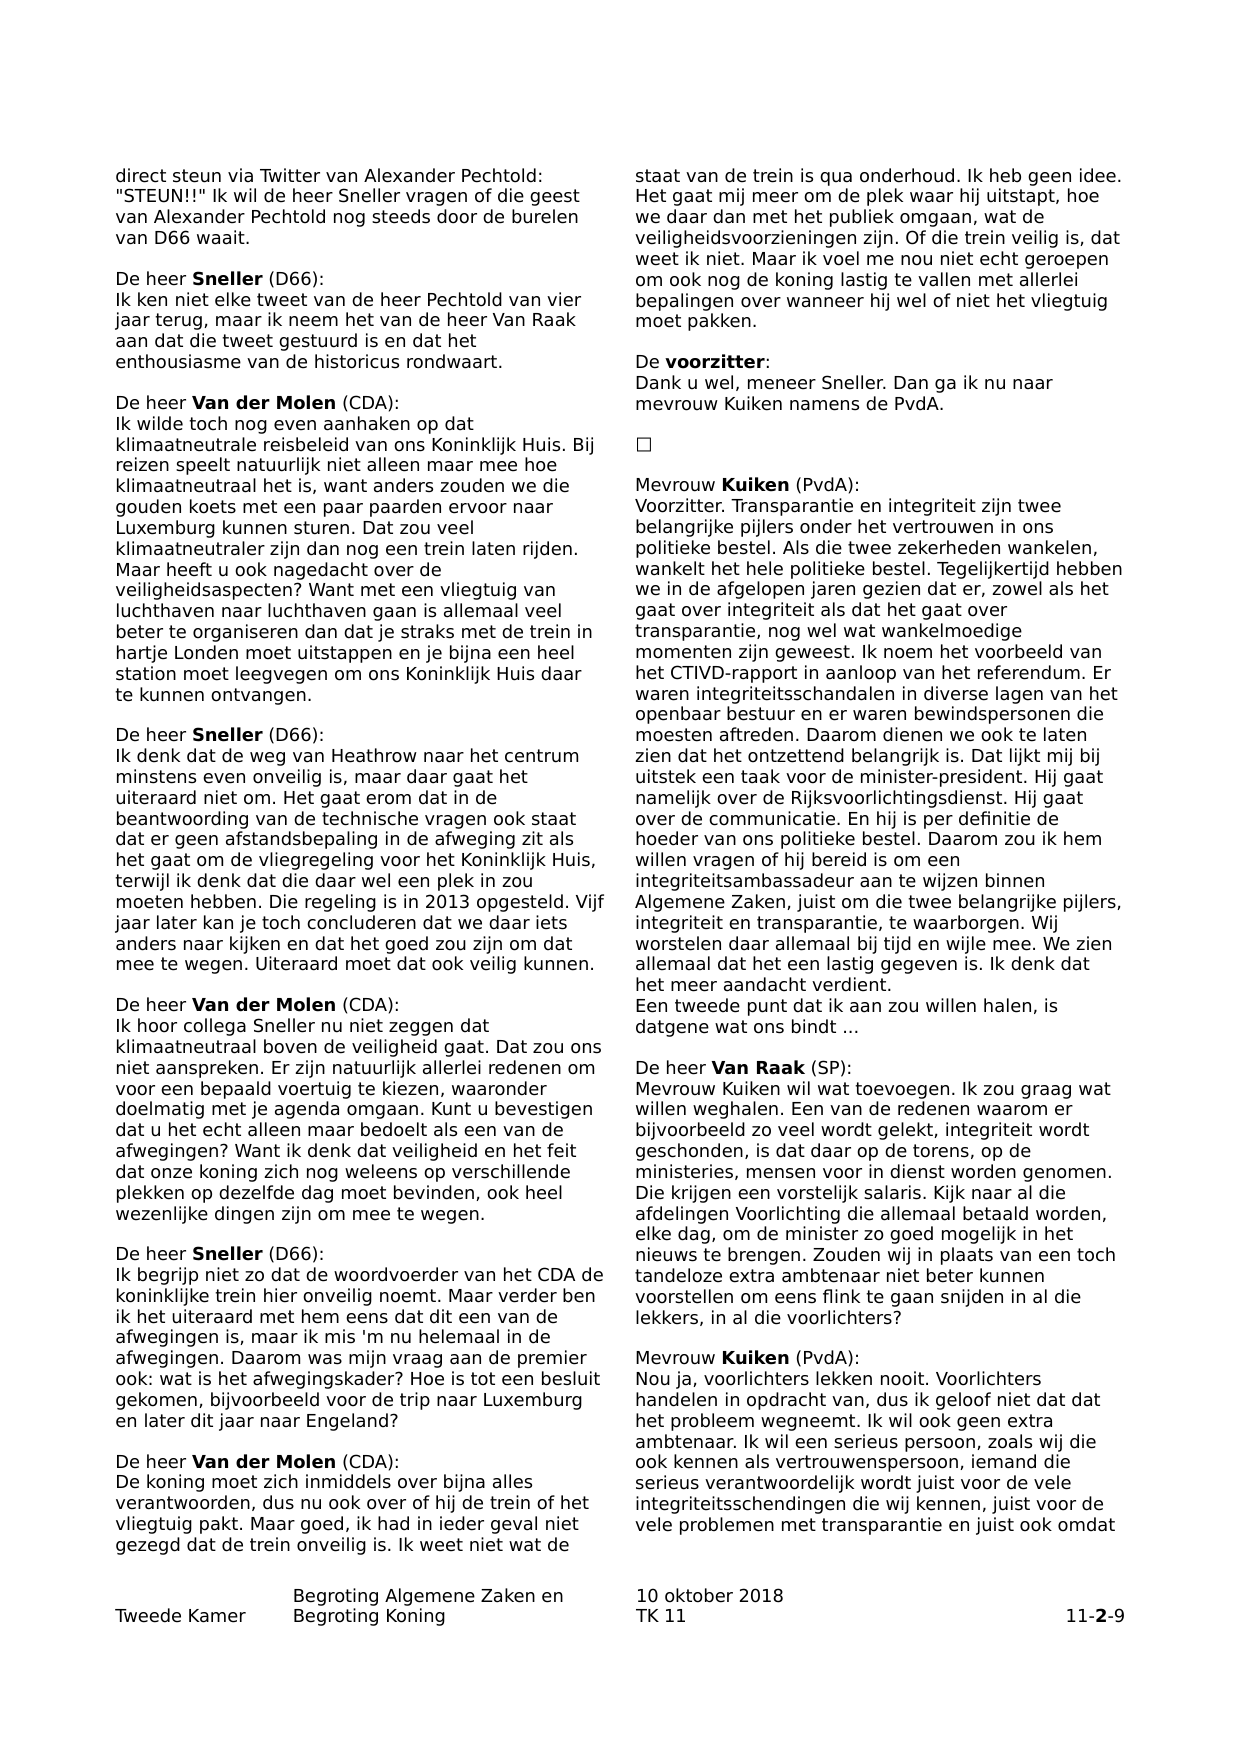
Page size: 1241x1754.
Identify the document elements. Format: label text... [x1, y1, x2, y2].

text direct steun via Twitter van Alexander Pechtold: "STEUN!!" Ik wil de heer Sneller vragen of die geest van Alexander Pechtold nog steeds door de burelen van D66 waait. [115, 165, 605, 249]
text Ik begrijp niet zo dat de woordvoerder van het CDA de koninklijke trein hier onveilig noemt. Maar verder ben ik het uiteraard met hem eens dat dit een van de afwegingen is, maar ik mis 'm nu helemaal in de afwegingen. Daarom was mijn vraag aan de premier ook: wat is het afwegingskader? Hoe is tot een besluit gekomen, bijvoorbeeld voor de trip naar Luxemburg en later dit jaar naar Engeland? [115, 1265, 605, 1431]
text De heer Van der Molen (CDA): [115, 1451, 605, 1472]
text Nou ja, voorlichters lekken nooit. Voorlichters handelen in opdracht van, dus ik geloof niet dat dat het probleem wegneemt. Ik wil ook geen extra ambtenaar. Ik wil een serieus persoon, zoals wij die ook kennen als vertrouwenspersoon, iemand die serieus verantwoordelijk wordt juist voor de vele integriteitsschendingen die wij kennen, juist voor de vele problemen met transparantie en juist ook omdat [635, 1369, 1125, 1536]
text Een tweede punt dat ik aan zou willen halen, is datgene wat ons bindt ... [635, 996, 1125, 1037]
text De heer Sneller (D66): [115, 1244, 605, 1265]
text De voorzitter: [635, 352, 1125, 373]
text De heer Van der Molen (CDA): [115, 995, 605, 1016]
text ⬜ [635, 434, 1125, 455]
text Ik ken niet elke tweet van de heer Pechtold van vier jaar terug, maar ik neem het van de heer Van Raak aan dat die tweet gestuurd is en dat het enthousiasme van de historicus rondwaart. [115, 289, 605, 373]
text De koning moet zich inmiddels over bijna alles verantwoorden, dus nu ook over of hij de trein of het vliegtuig pakt. Maar goed, ik had in ieder geval niet gezegd dat de trein onveilig is. Ik weet niet wat de [115, 1472, 605, 1556]
text Mevrouw Kuiken wil wat toevoegen. Ik zou graag wat willen weghalen. Een van de redenen waarom er bijvoorbeeld zo veel wordt gelekt, integriteit wordt geschonden, is dat daar op de torens, op de ministeries, mensen voor in dienst worden genomen. Die krijgen een vorstelijk salaris. Kijk naar al die afdelingen Voorlichting die allemaal betaald worden, elke dag, om de minister zo goed mogelijk in het nieuws te brengen. Zouden wij in plaats van een toch tandeloze extra ambtenaar niet beter kunnen voorstellen om eens flink te gaan snijden in al die lekkers, in al die voorlichters? [635, 1078, 1125, 1328]
text staat van de trein is qua onderhoud. Ik heb geen idee. Het gaat mij meer om de plek waar hij uitstapt, hoe we daar dan met het publiek omgaan, wat de veiligheidsvoorzieningen zijn. Of die trein veilig is, dat weet ik niet. Maar ik voel me nou niet echt geroepen om ook nog de koning lastig te vallen met allerlei bepalingen over wanneer hij wel of niet het vliegtuig moet pakken. [635, 165, 1125, 332]
text Mevrouw Kuiken (PvdA): [635, 1348, 1125, 1369]
text De heer Sneller (D66): [115, 269, 605, 289]
text Mevrouw Kuiken (PvdA): [635, 475, 1125, 496]
text Ik denk dat de weg van Heathrow naar het centrum minstens even onveilig is, maar daar gaat het uiteraard niet om. Het gaat erom dat in de beantwoording van de technische vragen ook staat dat er geen afstandsbepaling in de afweging zit als het gaat om de vliegregeling voor het Koninklijk Huis, terwijl ik denk dat die daar wel een plek in zou moeten hebben. Die regeling is in 2013 opgesteld. Vijf jaar later kan je toch concluderen dat we daar iets anders naar kijken en dat het goed zou zijn om dat mee te wegen. Uiteraard moet dat ook veilig kunnen. [115, 746, 605, 975]
text Ik wilde toch nog even aanhaken op dat klimaatneutrale reisbeleid van ons Koninklijk Huis. Bij reizen speelt natuurlijk niet alleen maar mee hoe klimaatneutraal het is, want anders zouden we die gouden koets met een paar paarden ervoor naar Luxemburg kunnen sturen. Dat zou veel klimaatneutraler zijn dan nog een trein laten rijden. Maar heeft u ook nagedacht over de veiligheidsaspecten? Want met een vliegtuig van luchthaven naar luchthaven gaan is allemaal veel beter te organiseren dan dat je straks met de trein in hartje Londen moet uitstappen en je bijna een heel station moet leegvegen om ons Koninklijk Huis daar te kunnen ontvangen. [115, 413, 605, 705]
text Voorzitter. Transparantie en integriteit zijn twee belangrijke pijlers onder het vertrouwen in ons politieke bestel. Als die twee zekerheden wankelen, wankelt het hele politieke bestel. Tegelijkertijd hebben we in de afgelopen jaren gezien dat er, zowel als het gaat over integriteit als dat het gaat over transparantie, nog wel wat wankelmoedige momenten zijn geweest. Ik noem het voorbeeld van het CTIVD-rapport in aanloop van het referendum. Er waren integriteitsschandalen in diverse lagen van het openbaar bestuur en er waren bewindspersonen die moesten aftreden. Daarom dienen we ook te laten zien dat het ontzettend belangrijk is. Dat lijkt mij bij uitstek een taak voor de minister-president. Hij gaat namelijk over de Rijksvoorlichtingsdienst. Hij gaat over de communicatie. En hij is per definitie de hoeder van ons politieke bestel. Daarom zou ik hem willen vragen of hij bereid is om een integriteitsambassadeur aan te wijzen binnen Algemene Zaken, juist om die twee belangrijke pijlers, integriteit en transparantie, te waarborgen. Wij worstelen daar allemaal bij tijd en wijle mee. We zien allemaal dat het een lastig gegeven is. Ik denk dat het meer aandacht verdient. [635, 496, 1125, 996]
text De heer Van Raak (SP): [635, 1057, 1125, 1078]
text Dank u wel, meneer Sneller. Dan ga ik nu naar mevrouw Kuiken namens de PvdA. [635, 373, 1125, 414]
text De heer Sneller (D66): [115, 725, 605, 746]
text De heer Van der Molen (CDA): [115, 393, 605, 413]
text Ik hoor collega Sneller nu niet zeggen dat klimaatneutraal boven de veiligheid gaat. Dat zou ons niet aanspreken. Er zijn natuurlijk allerlei redenen om voor een bepaald voertuig te kiezen, waaronder doelmatig met je agenda omgaan. Kunt u bevestigen dat u het echt alleen maar bedoelt als een van de afwegingen? Want ik denk dat veiligheid en het feit dat onze koning zich nog weleens op verschillende plekken op dezelfde dag moet bevinden, ook heel wezenlijke dingen zijn om mee te wegen. [115, 1016, 605, 1224]
